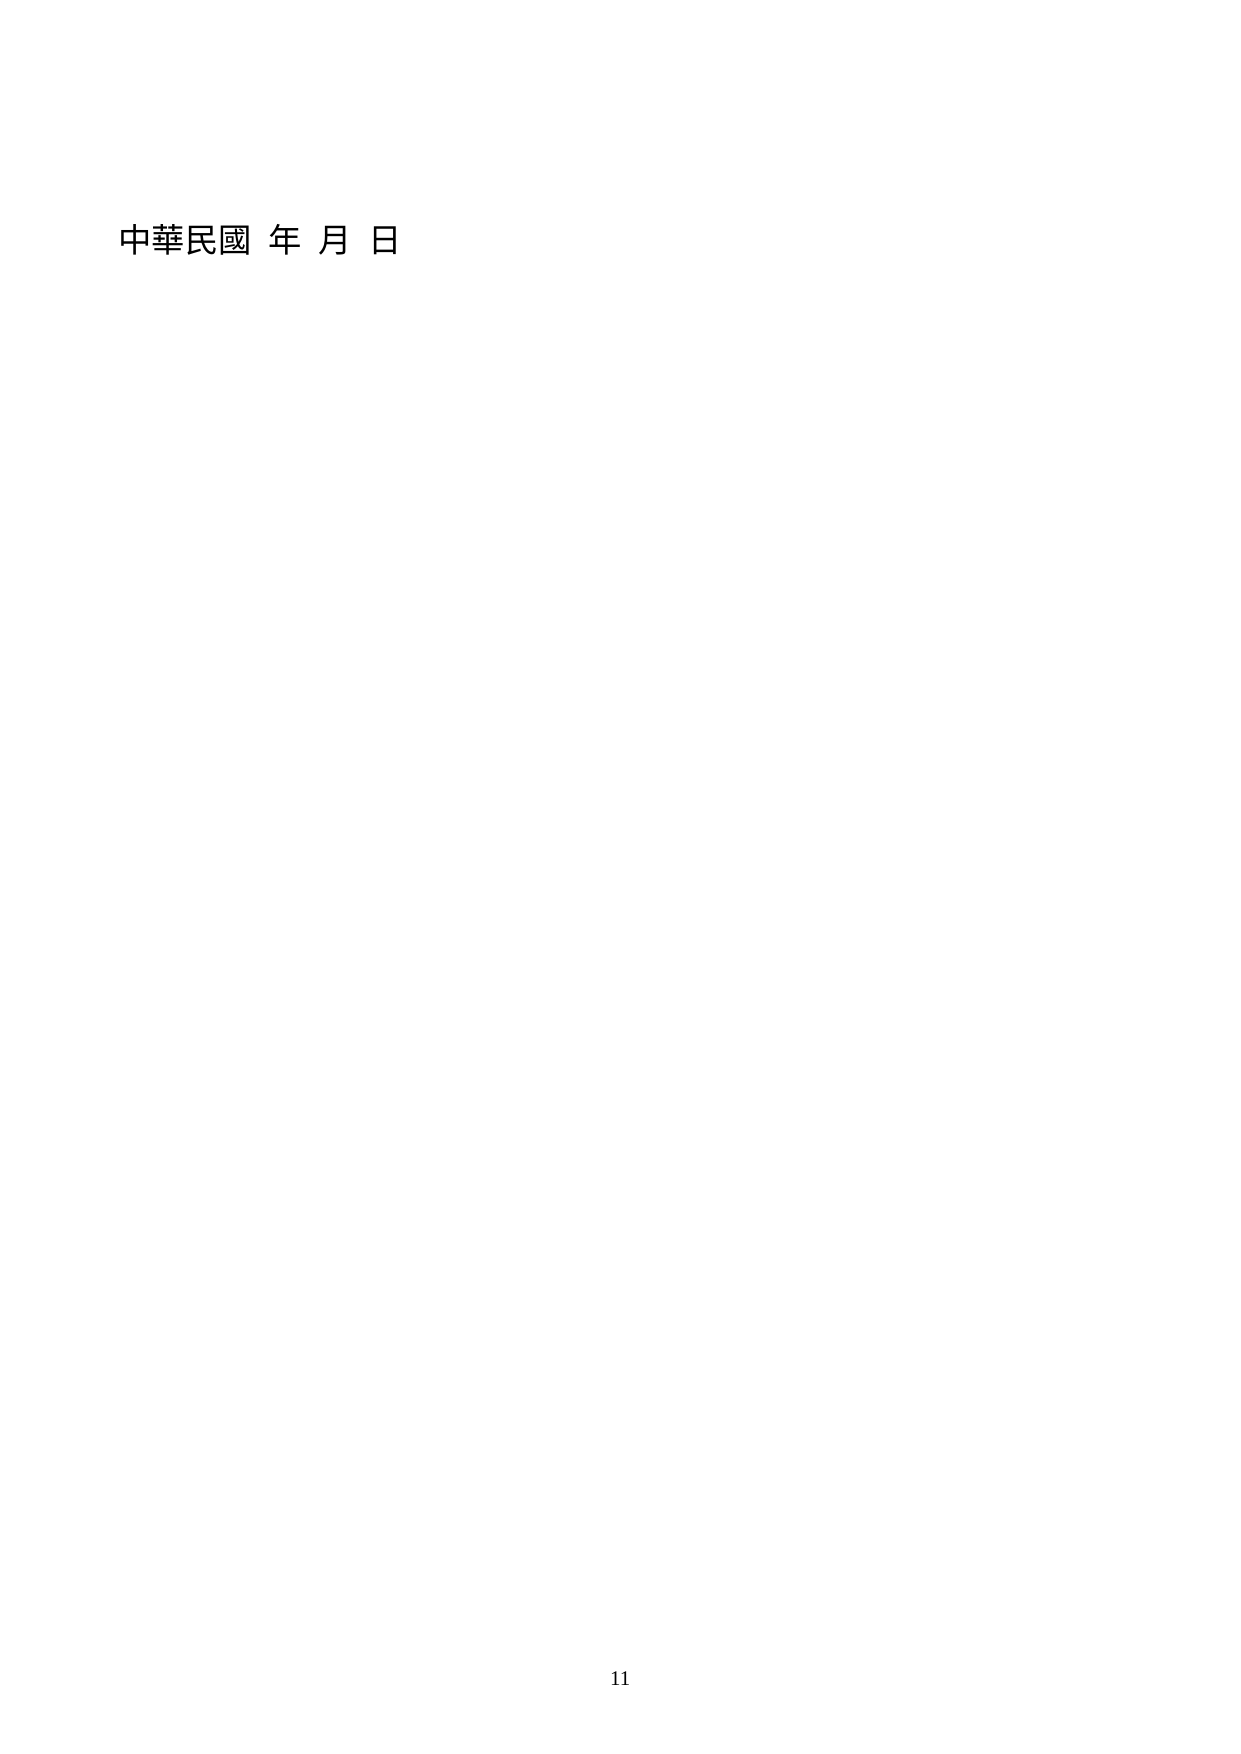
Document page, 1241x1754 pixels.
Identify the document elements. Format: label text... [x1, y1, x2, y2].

text 中華民國 年 月 日 [118, 214, 1122, 262]
